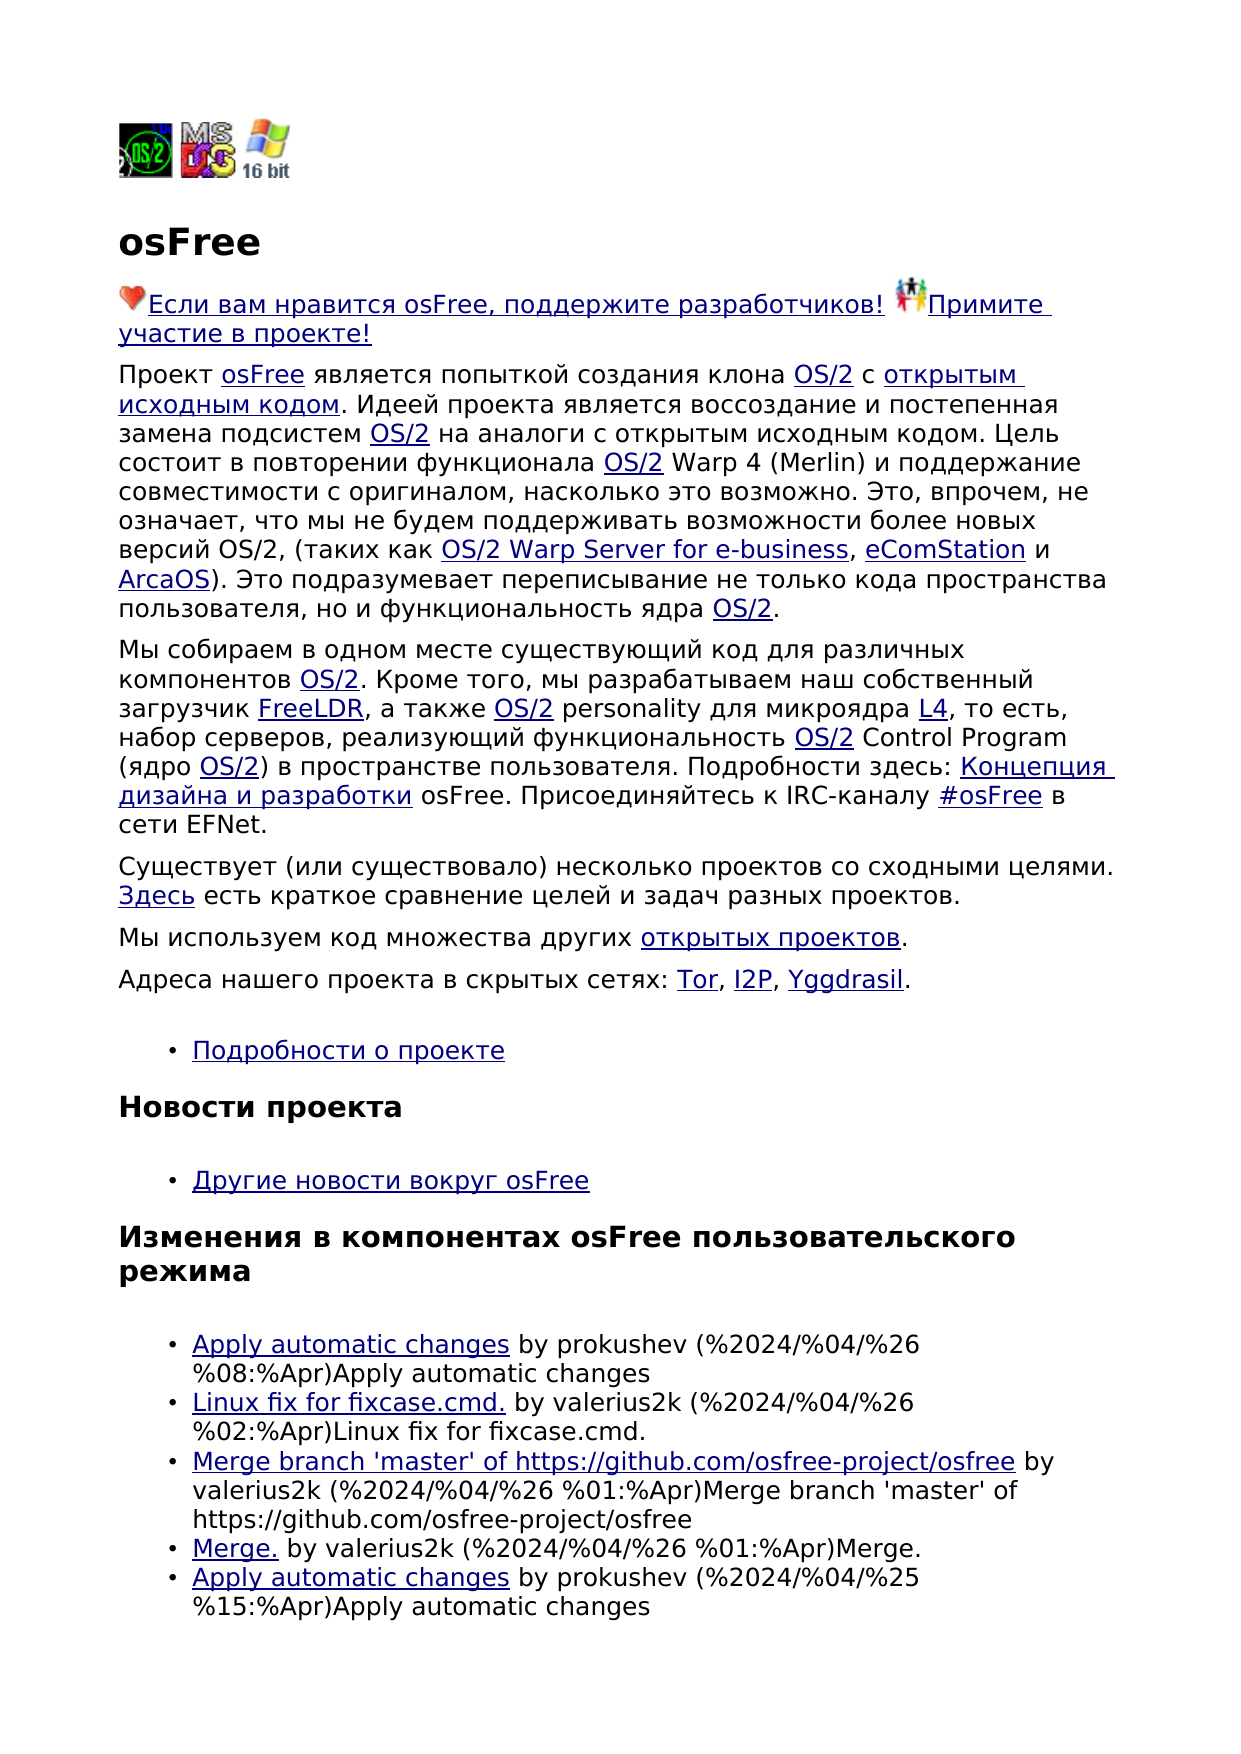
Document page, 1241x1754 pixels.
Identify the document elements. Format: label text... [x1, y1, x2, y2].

picture [118, 122, 173, 178]
picture [118, 283, 148, 313]
text Существует (или существовало) несколько проектов со сходными целями. Здесь есть краткое сравнение целей и задач разных проектов. [118, 852, 1122, 911]
subtitle Новости проекта [118, 1090, 1122, 1124]
subtitle Изменения в компонентах osFree пользовательского режима [118, 1220, 1122, 1288]
list Merge branch 'master' of https://github.com/osfree-project/osfree by valerius2k (%2024/%04/%26 %01:%Apr)Merge branch 'master' of https://github.com/osfree-project/osfree [177, 1447, 1122, 1534]
list Подробности о проекте [177, 1036, 1122, 1065]
picture [243, 118, 291, 178]
text Мы используем код множества других открытых проектов. [118, 923, 1122, 952]
picture [180, 122, 236, 178]
text Адреса нашего проекта в скрытых сетях: Tor, I2P, Yggdrasil. [118, 965, 1122, 994]
list Merge. by valerius2k (%2024/%04/%26 %01:%Apr)Merge. [177, 1534, 1122, 1563]
list Apply automatic changes by prokushev (%2024/%04/%26 %08:%Apr)Apply automatic changes [177, 1330, 1122, 1388]
picture [893, 277, 928, 313]
list Apply automatic changes by prokushev (%2024/%04/%25 %15:%Apr)Apply automatic changes [177, 1563, 1122, 1622]
list Другие новости вокруг osFree [177, 1166, 1122, 1195]
text Если вам нравится osFree, поддержите разработчиков! Примите участие в проекте! [118, 277, 1122, 348]
text Проект osFree является попыткой создания клона OS/2 с открытым исходным кодом. Идеей проекта является воссоздание и постепенная замена подсистем OS/2 на аналоги с открытым исходным кодом. Цель состоит в повторении функционала OS/2 Warp 4 (Merlin) и поддержание совместимости с оригиналом, насколько это возможно. Это, впрочем, не означает, что мы не будем поддерживать возможности более новых версий OS/2, (таких как OS/2 Warp Server for e-business, eComStation и ArcaOS). Это подразумевает переписывание не только кода пространства пользователя, но и функциональность ядра OS/2. [118, 361, 1122, 623]
text Мы собираем в одном месте существующий код для различных компонентов OS/2. Кроме того, мы разрабатываем наш собственный загрузчик FreeLDR, а также OS/2 personality для микроядра L4, то есть, набор серверов, реализующий функциональность OS/2 Control Program (ядро OS/2) в пространстве пользователя. Подробности здесь: Концепция дизайна и разработки osFree. Присоединяйтесь к IRC-каналу #osFree в сети EFNet. [118, 636, 1122, 840]
subtitle osFree [118, 221, 1122, 264]
list Linux fix for fixcase.cmd. by valerius2k (%2024/%04/%26 %02:%Apr)Linux fix for fixcase.cmd. [177, 1388, 1122, 1447]
